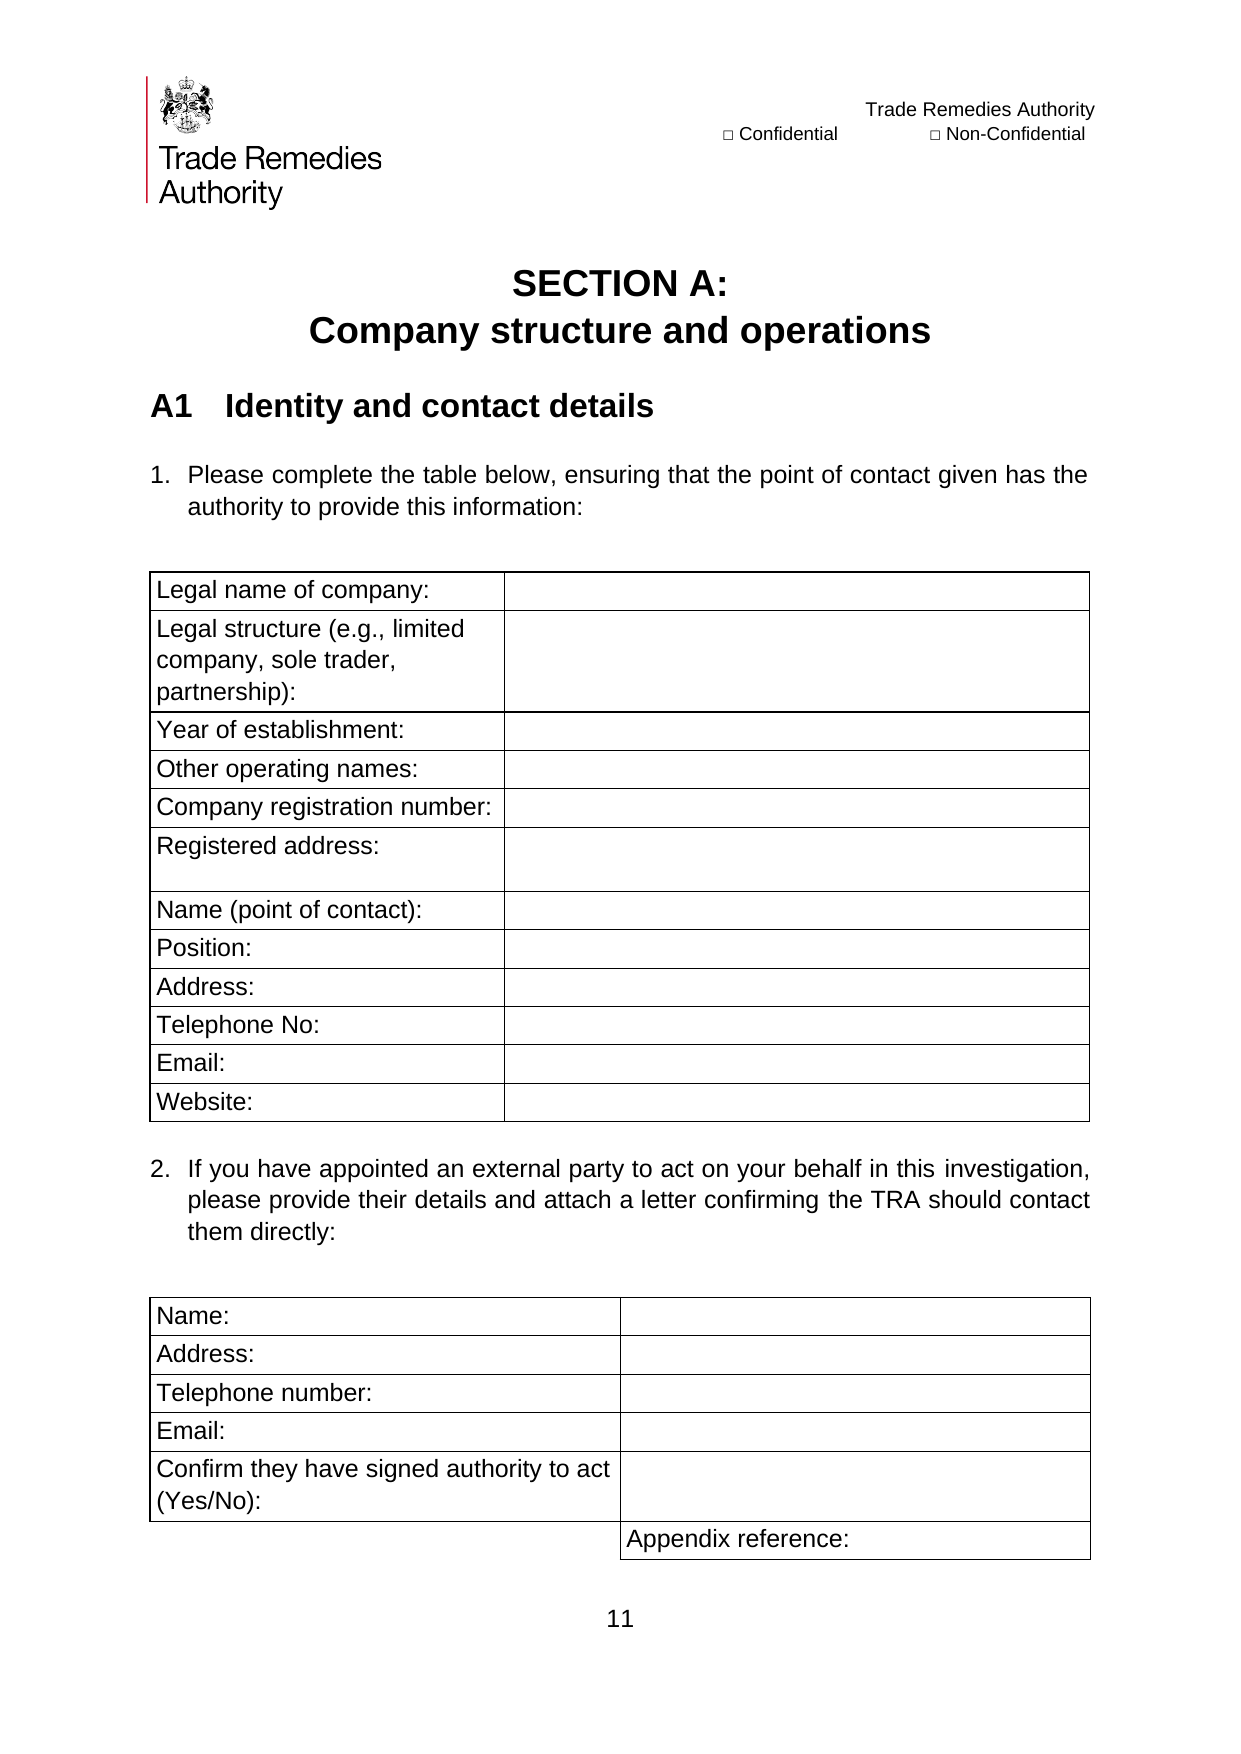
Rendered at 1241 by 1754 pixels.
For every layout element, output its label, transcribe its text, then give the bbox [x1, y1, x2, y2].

table_cell Telephone number: [151, 1375, 620, 1412]
table_cell Other operating names: [151, 751, 504, 788]
table_cell Appendix reference: [621, 1522, 1090, 1559]
table_cell Address: [151, 1336, 620, 1374]
table_cell Registered address: [151, 828, 504, 891]
table_cell [621, 1375, 1090, 1412]
table_cell Email: [151, 1045, 504, 1083]
table_cell [505, 789, 1089, 827]
table_cell [505, 713, 1089, 750]
table_cell [505, 611, 1089, 711]
table_cell Year of establishment: [151, 713, 504, 750]
table_header Name: [151, 1298, 620, 1335]
table_header [505, 573, 1089, 610]
table_cell [505, 751, 1089, 788]
table_cell [621, 1452, 1090, 1521]
table_cell [621, 1336, 1090, 1374]
table_cell Position: [151, 930, 504, 967]
table_cell Confirm they have signed authority to act (Yes/No): [151, 1452, 620, 1521]
table_cell [505, 930, 1089, 967]
table_header Legal name of company: [151, 573, 504, 610]
subtitle SECTION A: Company structure and operations [150, 261, 1090, 351]
subtitle A1 Identity and contact details [150, 386, 1090, 425]
table_cell Company registration number: [151, 789, 504, 827]
table_cell [150, 1522, 620, 1559]
table_cell [505, 892, 1089, 929]
table_header [621, 1298, 1090, 1335]
table_cell [621, 1413, 1090, 1451]
table_cell [505, 1045, 1089, 1083]
table_cell [505, 828, 1089, 891]
list If you have appointed an external party to act on your behalf in this investigation, please provide their details and attach a letter confirming the TRA should contact them directly: [150, 1154, 1090, 1246]
table_cell Telephone No: [151, 1007, 504, 1044]
list Please complete the table below, ensuring that the point of contact given has the authority to provide this information: [150, 460, 1090, 520]
table_cell [505, 1007, 1089, 1044]
table_cell Email: [151, 1413, 620, 1451]
table_cell [505, 969, 1089, 1006]
table_cell Website: [151, 1084, 504, 1121]
table_cell Address: [151, 969, 504, 1006]
table_cell Legal structure (e.g., limited company, sole trader, partnership): [151, 611, 504, 711]
table_cell [505, 1084, 1089, 1121]
table_cell Name (point of contact): [151, 892, 504, 929]
